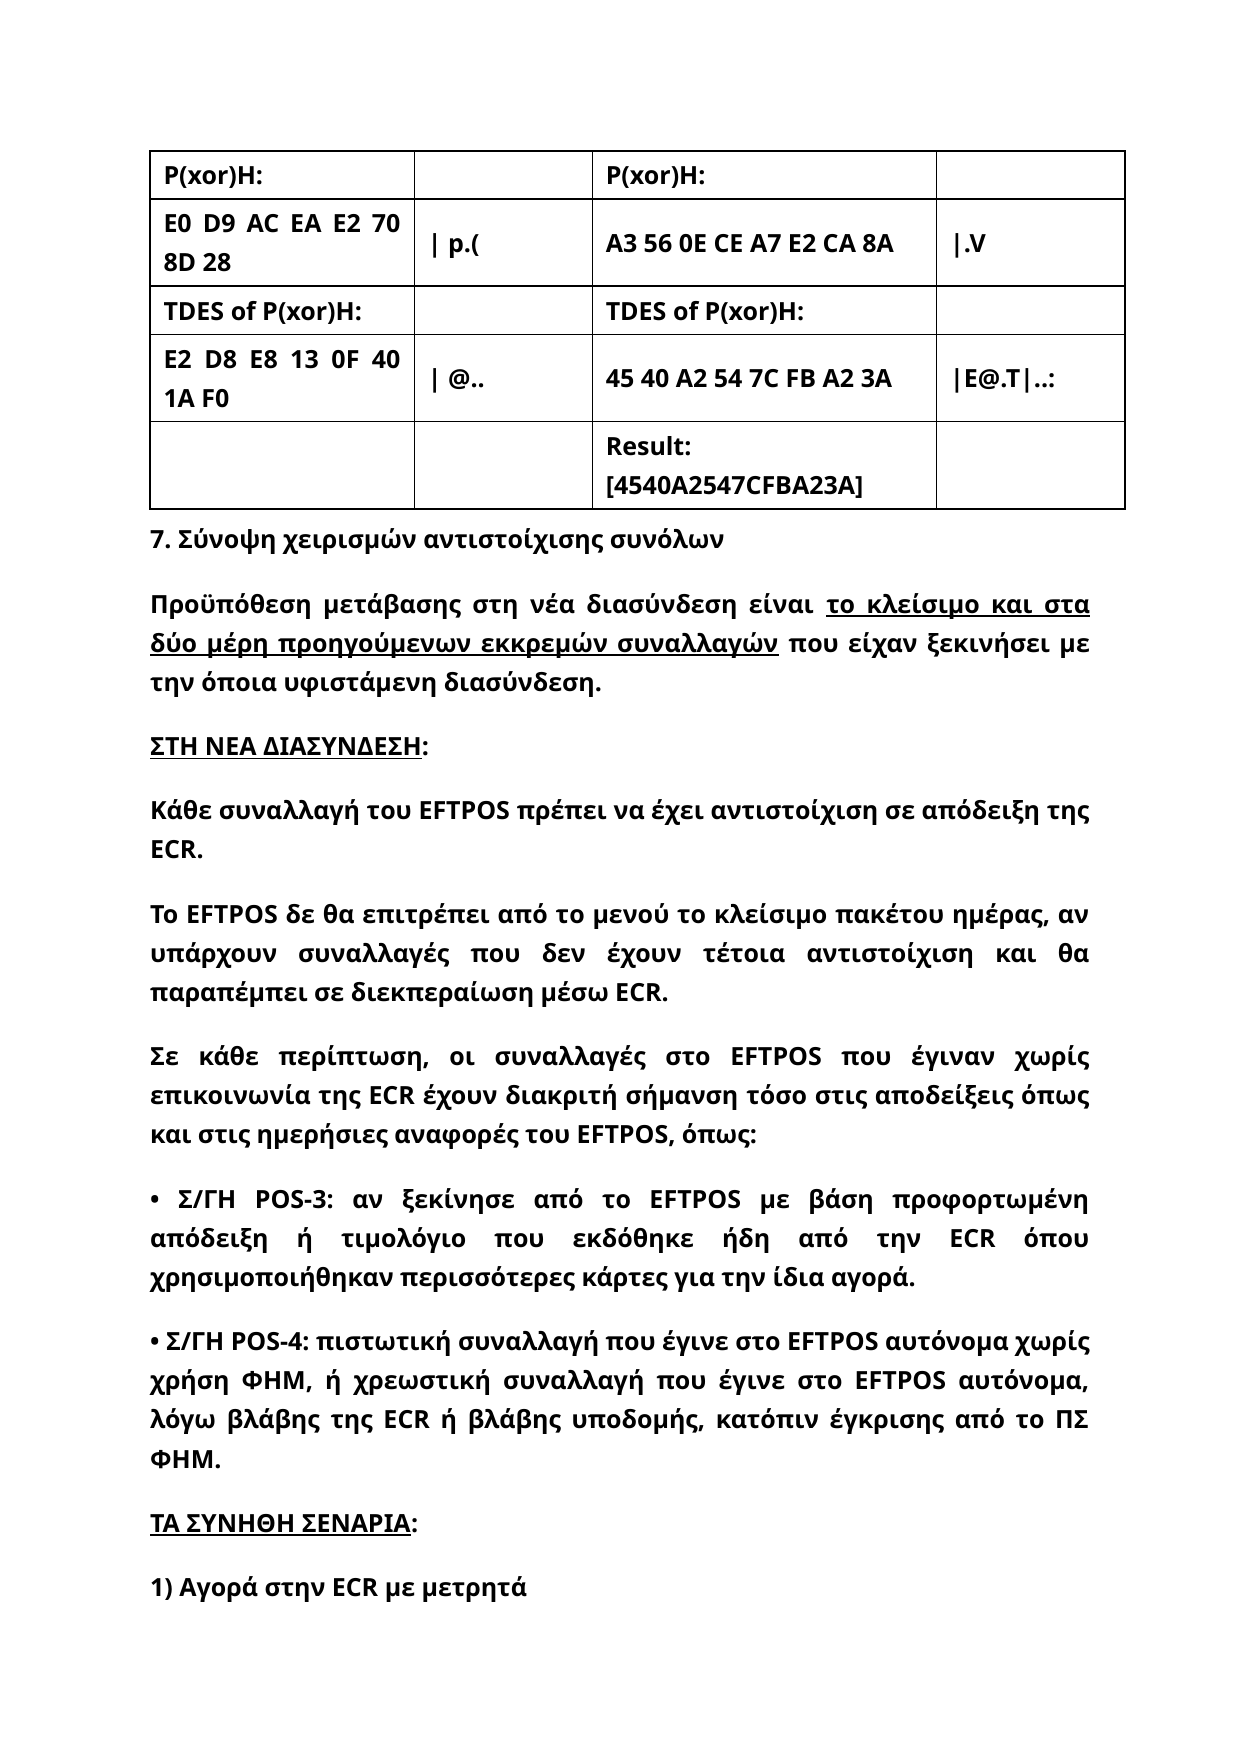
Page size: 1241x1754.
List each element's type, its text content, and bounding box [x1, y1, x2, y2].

table_cell 45 40 A2 54 7C FB A2 3A [593, 335, 936, 421]
text ΤΑ ΣΥΝΗΘΗ ΣΕΝΑΡΙΑ: [150, 1506, 1090, 1539]
text Προϋπόθεση μετάβασης στη νέα διασύνδεση είναι το κλείσιμο και στα δύο μέρη προηγούμενων εκκρεμών συναλλαγών που είχαν ξεκινήσει με την όποια υφιστάμενη διασύνδεση. [150, 586, 1090, 699]
text Το EFTPOS δε θα επιτρέπει από το μενού το κλείσιμο πακέτου ημέρας, αν υπάρχουν συναλλαγές που δεν έχουν τέτοια αντιστοίχιση και θα παραπέμπει σε διεκπεραίωση μέσω ECR. [150, 896, 1090, 1009]
text Σε κάθε περίπτωση, οι συναλλαγές στο EFTPOS που έγιναν χωρίς επικοινωνία της ECR έχουν διακριτή σήμανση τόσο στις αποδείξεις όπως και στις ημερήσιες αναφορές του EFTPOS, όπως: [150, 1039, 1090, 1151]
table_cell [151, 422, 414, 508]
table_cell [937, 287, 1124, 333]
table_cell |E@.T|..: [937, 335, 1124, 421]
text • Σ/ΓΗ POS-3: αν ξεκίνησε από το EFTPOS με βάση προφορτωμένη απόδειξη ή τιμολόγιο που εκδόθηκε ήδη από την ECR όπου χρησιμοποιήθηκαν περισσότερες κάρτες για την ίδια αγορά. [150, 1181, 1090, 1294]
table_cell [937, 152, 1124, 198]
table_cell E0 D9 AC EA E2 70 8D 28 [151, 200, 414, 285]
table_cell P(xor)H: [593, 152, 936, 198]
text ΣΤΗ ΝΕΑ ΔΙΑΣΥΝΔΕΣΗ: [150, 729, 1090, 763]
table_cell E2 D8 E8 13 0F 40 1A F0 [151, 335, 414, 421]
table_cell | @.. [415, 335, 592, 421]
table_cell TDES of P(xor)H: [151, 287, 414, 333]
text • Σ/ΓΗ POS-4: πιστωτική συναλλαγή που έγινε στο EFTPOS αυτόνομα χωρίς χρήση ΦΗΜ, ή χρεωστική συναλλαγή που έγινε στο EFTPOS αυτόνομα, λόγω βλάβης της ECR ή βλάβης υποδομής, κατόπιν έγκρισης από το ΠΣ ΦΗΜ. [150, 1324, 1090, 1475]
text 7. Σύνοψη χειρισμών αντιστοίχισης συνόλων [150, 522, 1090, 556]
table_cell A3 56 0E CE A7 E2 CA 8A [593, 200, 936, 285]
table_cell | p.( [415, 200, 592, 285]
table_cell [415, 287, 592, 333]
table_cell [415, 152, 592, 198]
table_cell P(xor)H: [151, 152, 414, 198]
table_cell |.V [937, 200, 1124, 285]
text 1) Αγορά στην ECR με μετρητά [150, 1570, 1090, 1604]
table_cell Result: [4540A2547CFBA23A] [593, 422, 936, 508]
text Κάθε συναλλαγή του EFTPOS πρέπει να έχει αντιστοίχιση σε απόδειξη της ECR. [150, 793, 1090, 866]
table_cell [937, 422, 1124, 508]
table_cell TDES of P(xor)H: [593, 287, 936, 333]
table_cell [415, 422, 592, 508]
